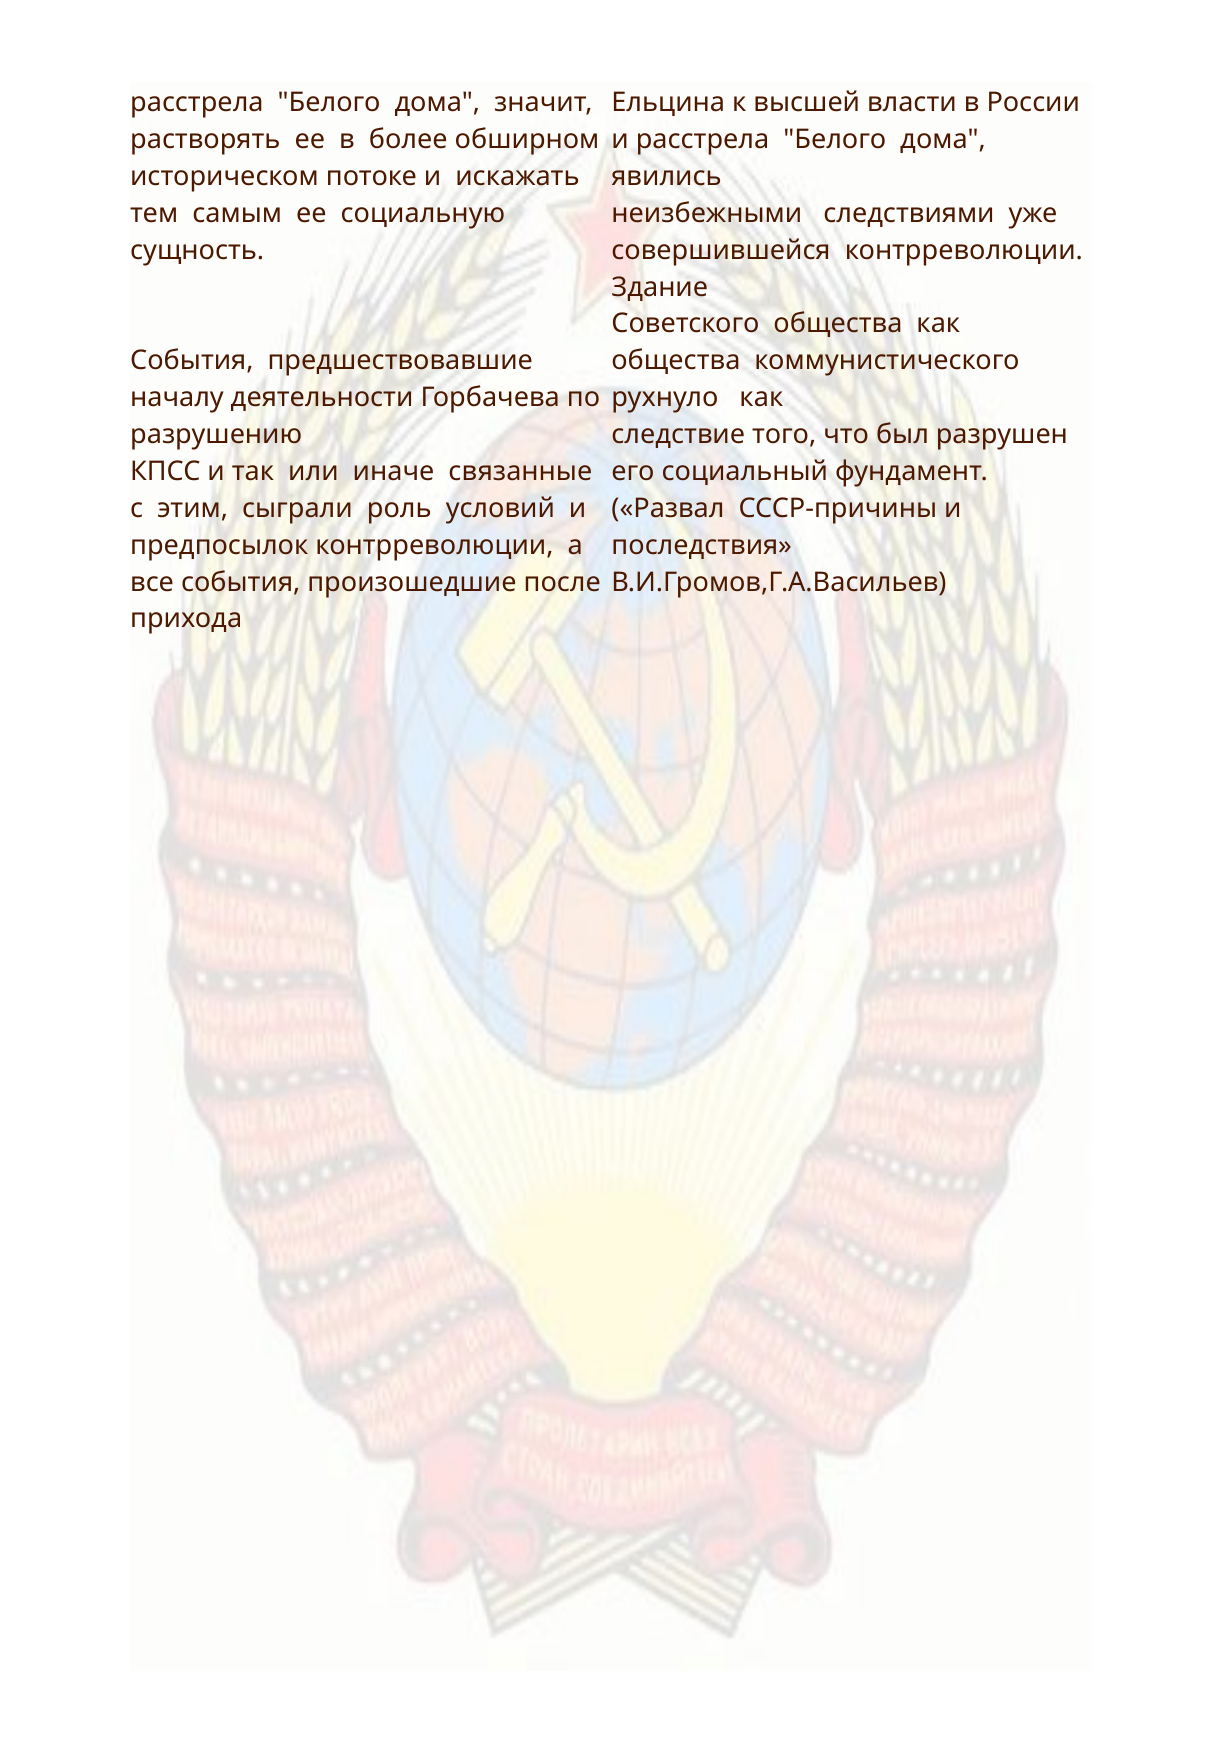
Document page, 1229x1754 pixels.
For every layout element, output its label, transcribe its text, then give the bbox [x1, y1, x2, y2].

text КПСС и так или иначе связанные с этим, сыграли роль условий и [130, 451, 611, 525]
text историческом потоке и искажать тем самым ее социальную сущность. [130, 156, 611, 267]
picture [130, 267, 611, 341]
text предпосылок контрреволюции, а все события, произошедшие после прихода [130, 525, 611, 636]
text расстрела "Белого дома", значит, растворять ее в более обширном [130, 83, 611, 156]
text События, предшествовавшие началу деятельности Горбачева по разрушению [130, 341, 611, 451]
text Советского общества как общества коммунистического рухнуло как [611, 304, 1092, 414]
text Ельцина к высшей власти в России и расстрела "Белого дома", явились [611, 83, 1092, 193]
picture [130, 82, 1093, 1671]
text неизбежными следствиями уже совершившейся контрреволюции. Здание [611, 193, 1092, 304]
text следствие того, что был разрушен его социальный фундамент.(«Развал СССР-причины и последствия» В.И.Громов,Г.А.Васильев) [611, 414, 1092, 599]
